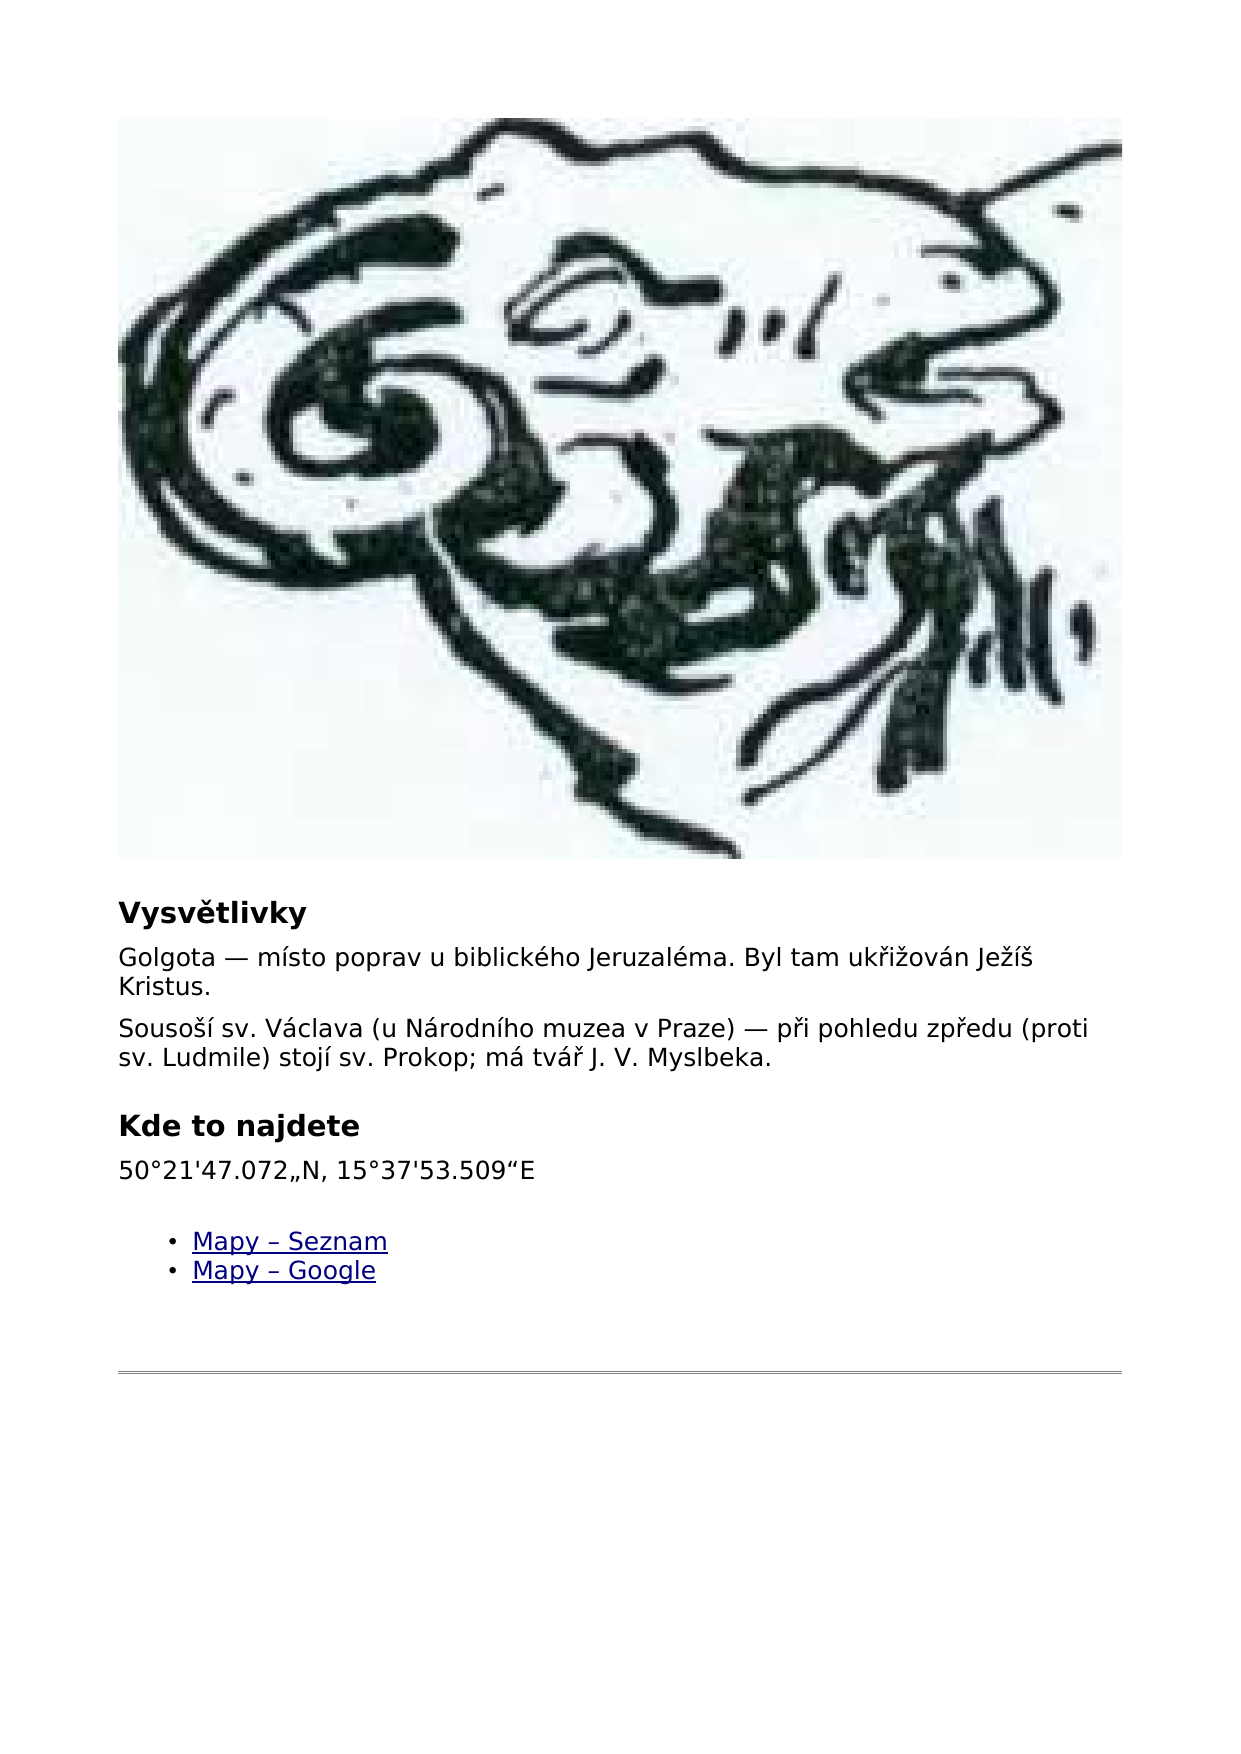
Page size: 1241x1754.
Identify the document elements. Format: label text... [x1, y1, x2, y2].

text 50°21'47.072„N, 15°37'53.509“E [118, 1156, 1122, 1185]
text Sousoší sv. Václava (u Národního muzea v Praze) — při pohledu zpředu (proti sv. Ludmile) stojí sv. Prokop; má tvář J. V. Myslbeka. [118, 1014, 1122, 1072]
list Mapy – Google [177, 1256, 1122, 1286]
subtitle Kde to najdete [118, 1109, 1122, 1143]
subtitle Vysvětlivky [118, 896, 1122, 930]
text Golgota — místo poprav u biblického Jeruzaléma. Byl tam ukřižován Ježíš Kristus. [118, 943, 1122, 1001]
picture [118, 118, 1123, 859]
text ﻿ [118, 1315, 1122, 1344]
list Mapy – Seznam [177, 1227, 1122, 1256]
